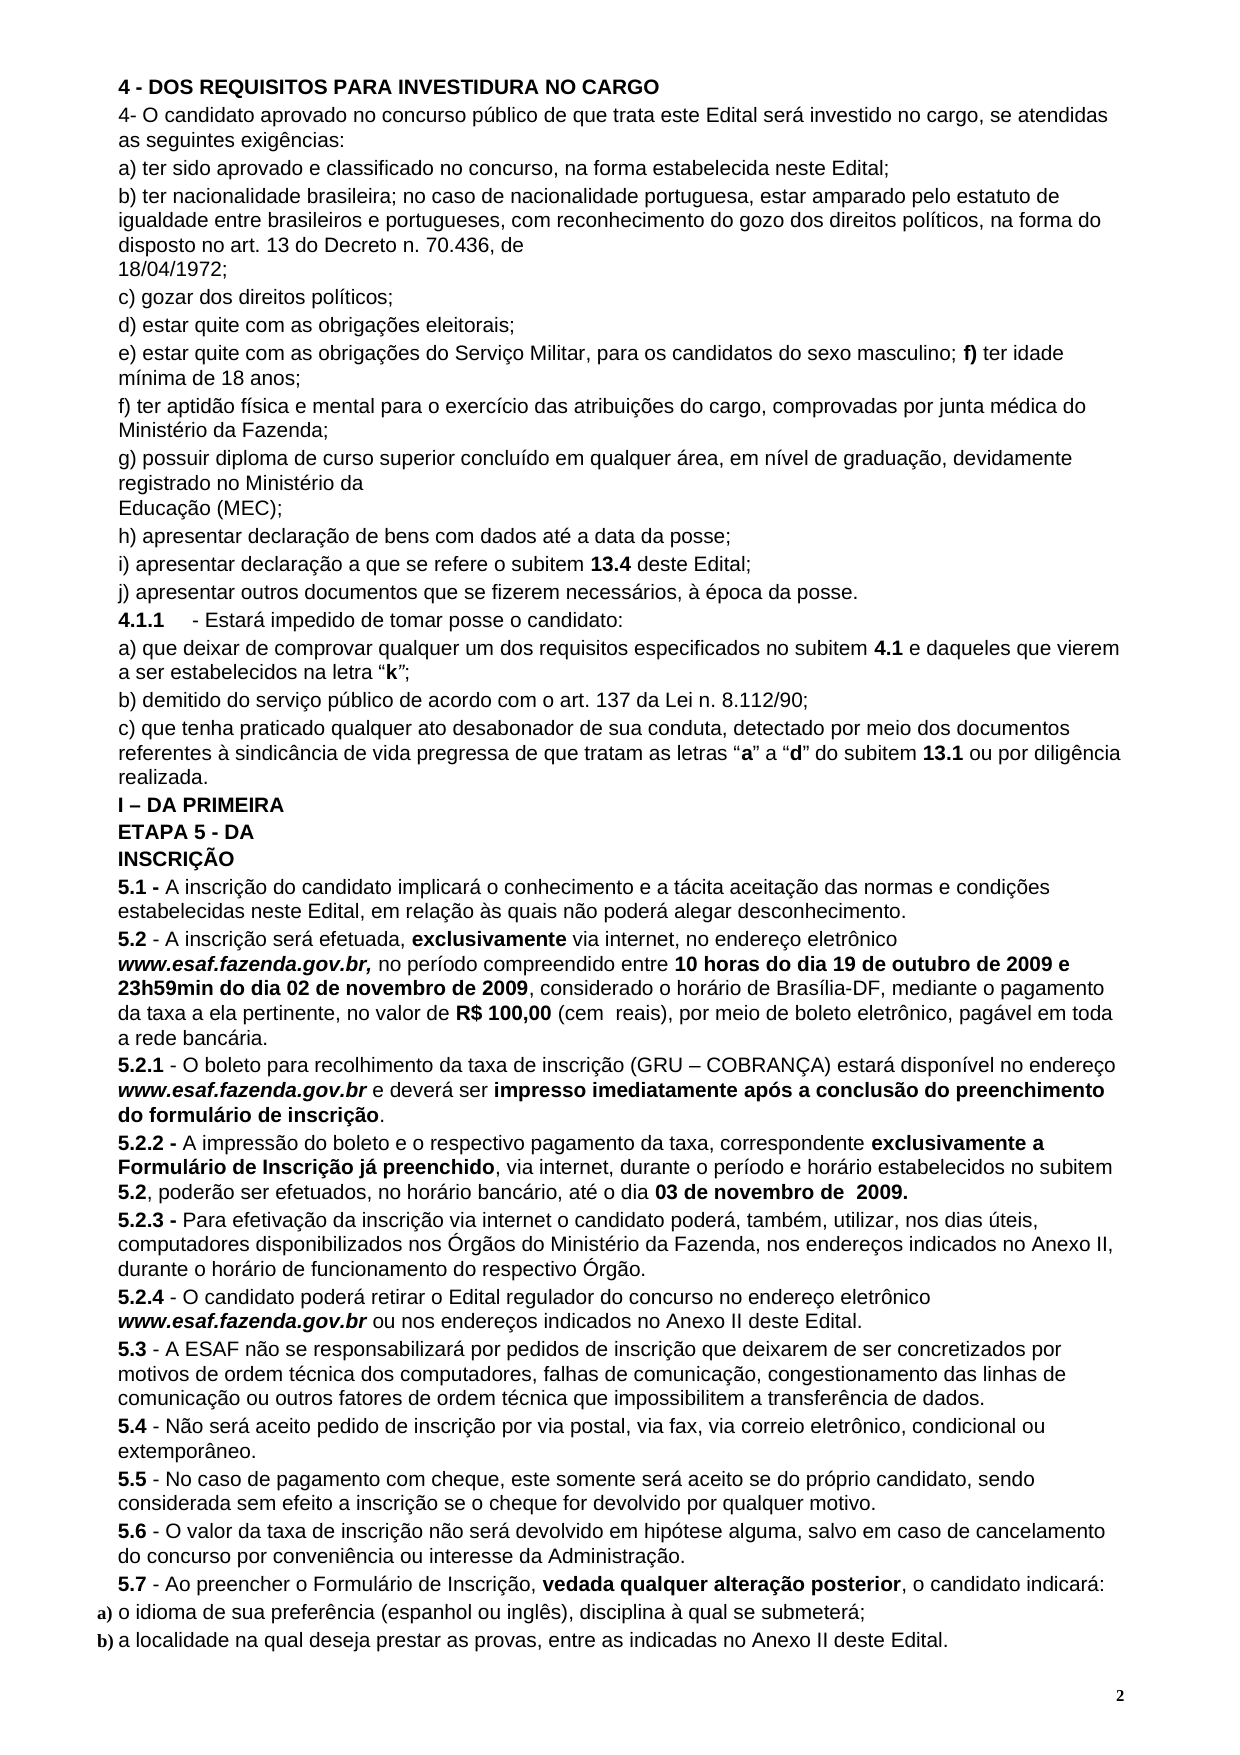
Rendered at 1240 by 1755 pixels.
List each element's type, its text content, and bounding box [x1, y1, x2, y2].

list - Estará impedido de tomar posse o candidato: [118, 608, 1123, 632]
text 5.2.2 - A impressão do boleto e o respectivo pagamento da taxa, correspondente exclusivamente a Formulário de Inscrição já preenchido, via internet, durante o período e horário estabelecidos no subitem 5.2, poderão ser efetuados, no horário bancário, até o dia 03 de novembro de 2009. [118, 1130, 1123, 1203]
text c) que tenha praticado qualquer ato desabonador de sua conduta, detectado por meio dos documentos referentes à sindicância de vida pregressa de que tratam as letras “a” a “d” do subitem 13.1 ou por diligência realizada. [118, 716, 1123, 789]
text b) demitido do serviço público de acordo com o art. 137 da Lei n. 8.112/90; [118, 688, 1123, 712]
text I – DA PRIMEIRA ETAPA 5 - DA INSCRIÇÃO [118, 793, 355, 871]
text 5.2 - A inscrição será efetuada, exclusivamente via internet, no endereço eletrônico www.esaf.fazenda.gov.br, no período compreendido entre 10 horas do dia 19 de outubro de 2009 e 23h59min do dia 02 de novembro de 2009, considerado o horário de Brasília-DF, mediante o pagamento da taxa a ela pertinente, no valor de R$ 100,00 (cem reais), por meio de boleto eletrônico, pagável em toda a rede bancária. [118, 927, 1123, 1049]
text b) ter nacionalidade brasileira; no caso de nacionalidade portuguesa, estar amparado pelo estatuto de igualdade entre brasileiros e portugueses, com reconhecimento do gozo dos direitos políticos, na forma do disposto no art. 13 do Decreto n. 70.436, de [118, 183, 1123, 257]
text 5.5 - No caso de pagamento com cheque, este somente será aceito se do próprio candidato, sendo considerada sem efeito a inscrição se o cheque for devolvido por qualquer motivo. [118, 1467, 1123, 1515]
text c) gozar dos direitos políticos; [118, 285, 1123, 309]
text Educação (MEC); [118, 496, 1123, 520]
text j) apresentar outros documentos que se fizerem necessários, à época da posse. [118, 580, 1123, 604]
text 5.1 - A inscrição do candidato implicará o conhecimento e a tácita aceitação das normas e condições estabelecidas neste Edital, em relação às quais não poderá alegar desconhecimento. [118, 874, 1123, 923]
text i) apresentar declaração a que se refere o subitem 13.4 deste Edital; [118, 552, 1123, 576]
list 4- O candidato aprovado no concurso público de que trata este Edital será investido no cargo, se atendidas as seguintes exigências: [118, 103, 1123, 152]
text g) possuir diploma de curso superior concluído em qualquer área, em nível de graduação, devidamente registrado no Ministério da [118, 446, 1123, 494]
text a) que deixar de comprovar qualquer um dos requisitos especificados no subitem 4.1 e daqueles que vierem a ser estabelecidos na letra “k”; [118, 636, 1123, 684]
text 5.2.3 - Para efetivação da inscrição via internet o candidato poderá, também, utilizar, nos dias úteis, computadores disponibilizados nos Órgãos do Ministério da Fazenda, nos endereços indicados no Anexo II, durante o horário de funcionamento do respectivo Órgão. [118, 1207, 1123, 1281]
text 5.7 - Ao preencher o Formulário de Inscrição, vedada qualquer alteração posterior, o candidato indicará: [118, 1572, 1123, 1596]
text 5.4 - Não será aceito pedido de inscrição por via postal, via fax, via correio eletrônico, condicional ou extemporâneo. [118, 1414, 1123, 1463]
text 5.6 - O valor da taxa de inscrição não será devolvido em hipótese alguma, salvo em caso de cancelamento do concurso por conveniência ou interesse da Administração. [118, 1519, 1123, 1568]
text 5.2.1 - O boleto para recolhimento da taxa de inscrição (GRU – COBRANÇA) estará disponível no endereço www.esaf.fazenda.gov.br e deverá ser impresso imediatamente após a conclusão do preenchimento do formulário de inscrição. [118, 1053, 1123, 1126]
text h) apresentar declaração de bens com dados até a data da posse; [118, 524, 1123, 548]
text d) estar quite com as obrigações eleitorais; [118, 313, 1123, 337]
list a localidade na qual deseja prestar as provas, entre as indicadas no Anexo II deste Edital. [97, 1627, 1123, 1651]
list 4 - DOS REQUISITOS PARA INVESTIDURA NO CARGO [118, 75, 1124, 99]
text 18/04/1972; [118, 257, 1123, 281]
text e) estar quite com as obrigações do Serviço Militar, para os candidatos do sexo masculino; f) ter idade mínima de 18 anos; [118, 341, 1123, 389]
text a) ter sido aprovado e classificado no concurso, na forma estabelecida neste Edital; [118, 156, 1123, 179]
text 5.2.4 - O candidato poderá retirar o Edital regulador do concurso no endereço eletrônico www.esaf.fazenda.gov.br ou nos endereços indicados no Anexo II deste Edital. [118, 1284, 1123, 1333]
text f) ter aptidão física e mental para o exercício das atribuições do cargo, comprovadas por junta médica do Ministério da Fazenda; [118, 393, 1123, 442]
list o idioma de sua preferência (espanhol ou inglês), disciplina à qual se submeterá; [97, 1599, 1123, 1623]
text 5.3 - A ESAF não se responsabilizará por pedidos de inscrição que deixarem de ser concretizados por motivos de ordem técnica dos computadores, falhas de comunicação, congestionamento das linhas de comunicação ou outros fatores de ordem técnica que impossibilitem a transferência de dados. [118, 1337, 1123, 1410]
